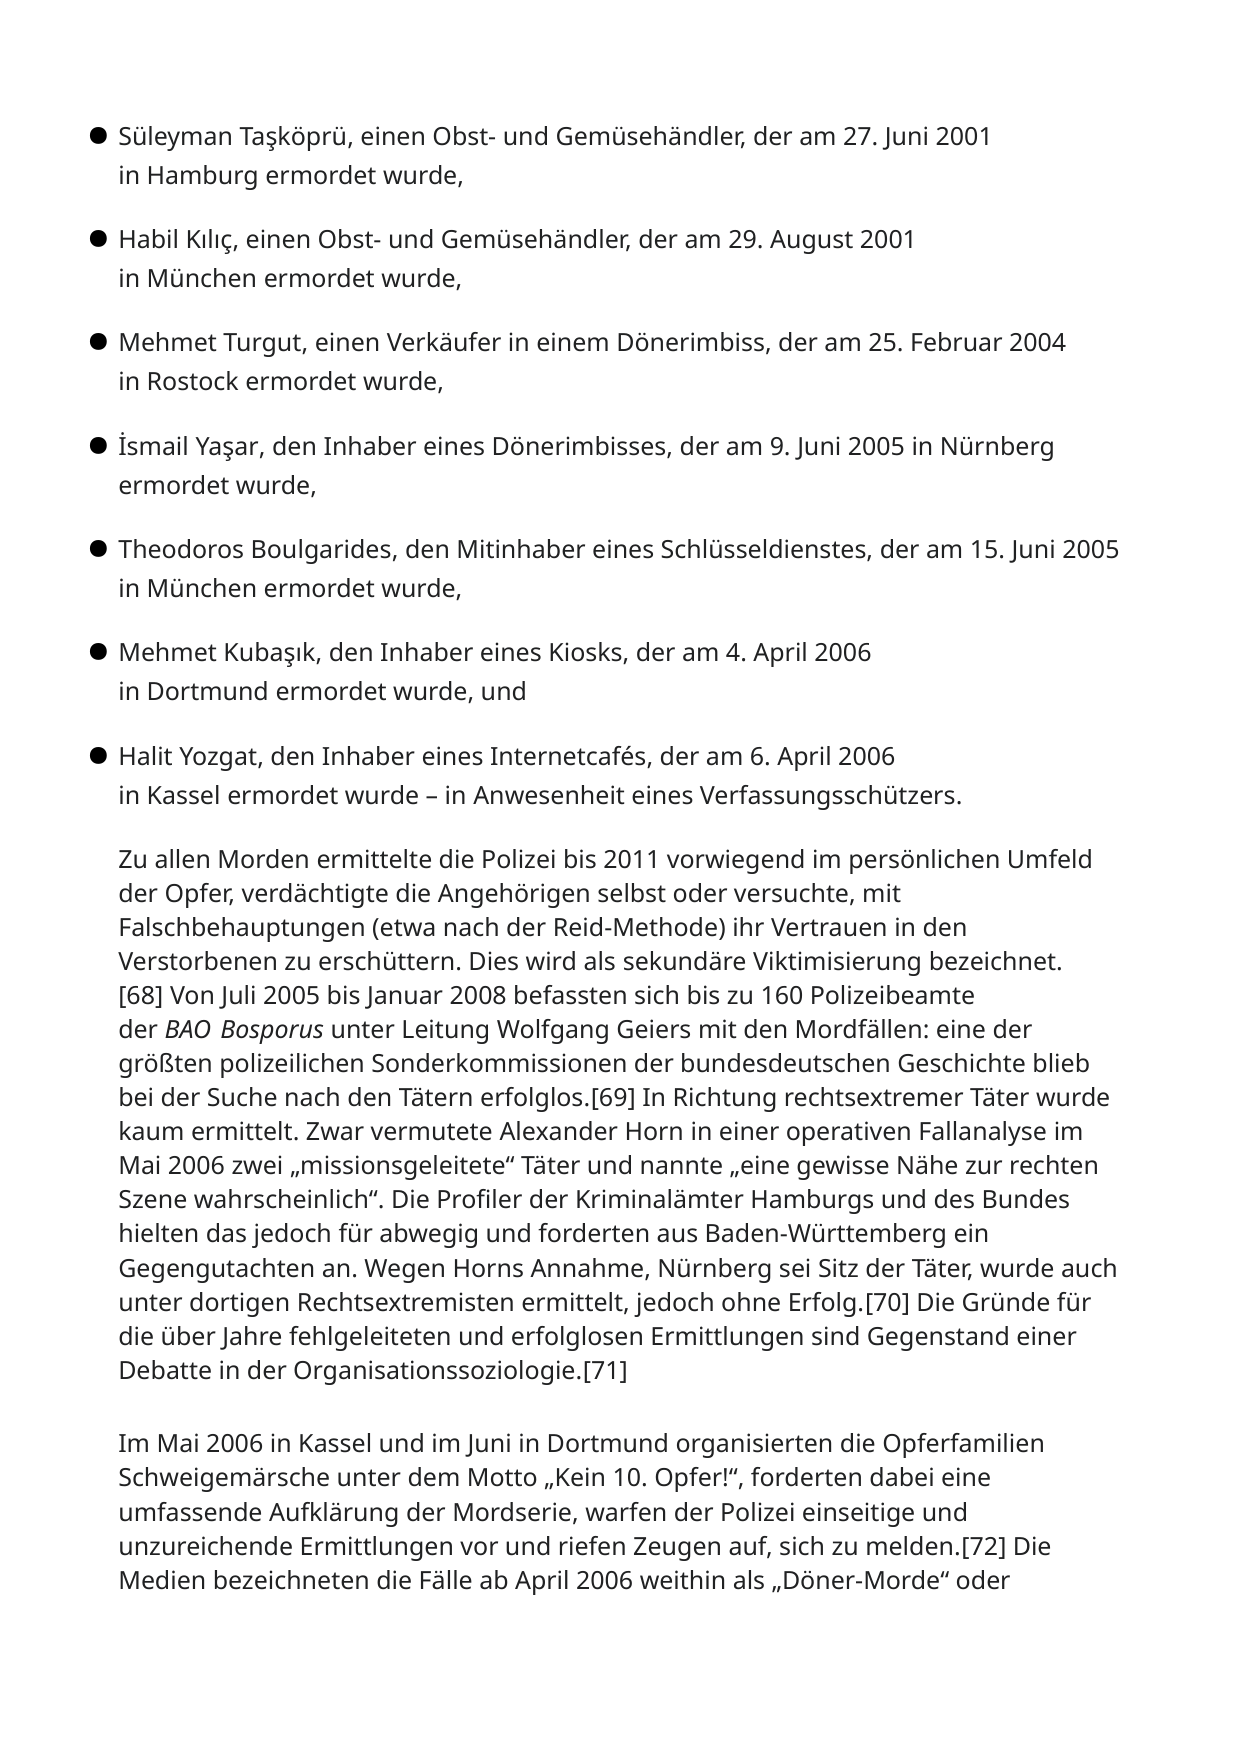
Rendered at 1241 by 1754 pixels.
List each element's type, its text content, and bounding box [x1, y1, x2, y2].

list Halit Yozgat, den Inhaber eines Internetcafés, der am 6. April 2006 in Kassel ermordet wurde – in Anwesenheit eines Verfassungsschützers. [118, 738, 1122, 811]
list Süleyman Taşköprü, einen Obst- und Gemüsehändler, der am 27. Juni 2001 in Hamburg ermordet wurde, [118, 118, 1122, 191]
text Im Mai 2006 in Kassel und im Juni in Dortmund organisierten die Opferfamilien Schweigemärsche unter dem Motto „Kein 10. Opfer!“, forderten dabei eine umfassende Aufklärung der Mordserie, warfen der Polizei einseitige und unzureichende Ermittlungen vor und riefen Zeugen auf, sich zu melden.[72] Die Medien bezeichneten die Fälle ab April 2006 weithin als „Döner-Morde“ oder [118, 1426, 1122, 1596]
list Mehmet Kubaşık, den Inhaber eines Kiosks, der am 4. April 2006 in Dortmund ermordet wurde, und [118, 635, 1122, 708]
list Habil Kılıç, einen Obst- und Gemüsehändler, der am 29. August 2001 in München ermordet wurde, [118, 221, 1122, 295]
list Mehmet Turgut, einen Verkäufer in einem Dönerimbiss, der am 25. Februar 2004 in Rostock ermordet wurde, [118, 325, 1122, 398]
text Zu allen Morden ermittelte die Polizei bis 2011 vorwiegend im persönlichen Umfeld der Opfer, verdächtigte die Angehörigen selbst oder versuchte, mit Falschbehauptungen (etwa nach der Reid-Methode) ihr Vertrauen in den Verstorbenen zu erschüttern. Dies wird als sekundäre Viktimisierung bezeichnet.[68] Von Juli 2005 bis Januar 2008 befassten sich bis zu 160 Polizeibeamte der BAO Bosporus unter Leitung Wolfgang Geiers mit den Mordfällen: eine der größten polizeilichen Sonderkommissionen der bundesdeutschen Geschichte blieb bei der Suche nach den Tätern erfolglos.[69] In Richtung rechtsextremer Täter wurde kaum ermittelt. Zwar vermutete Alexander Horn in einer operativen Fallanalyse im Mai 2006 zwei „missionsgeleitete“ Täter und nannte „eine gewisse Nähe zur rechten Szene wahrscheinlich“. Die Profiler der Kriminalämter Hamburgs und des Bundes hielten das jedoch für abwegig und forderten aus Baden-Württemberg ein Gegengutachten an. Wegen Horns Annahme, Nürnberg sei Sitz der Täter, wurde auch unter dortigen Rechtsextremisten ermittelt, jedoch ohne Erfolg.[70] Die Gründe für die über Jahre fehlgeleiteten und erfolglosen Ermittlungen sind Gegenstand einer Debatte in der Organisationssoziologie.[71] [118, 841, 1122, 1386]
list İsmail Yaşar, den Inhaber eines Dönerimbisses, der am 9. Juni 2005 in Nürnberg ermordet wurde, [118, 428, 1122, 501]
list Theodoros Boulgarides, den Mitinhaber eines Schlüsseldienstes, der am 15. Juni 2005 in München ermordet wurde, [118, 531, 1122, 605]
